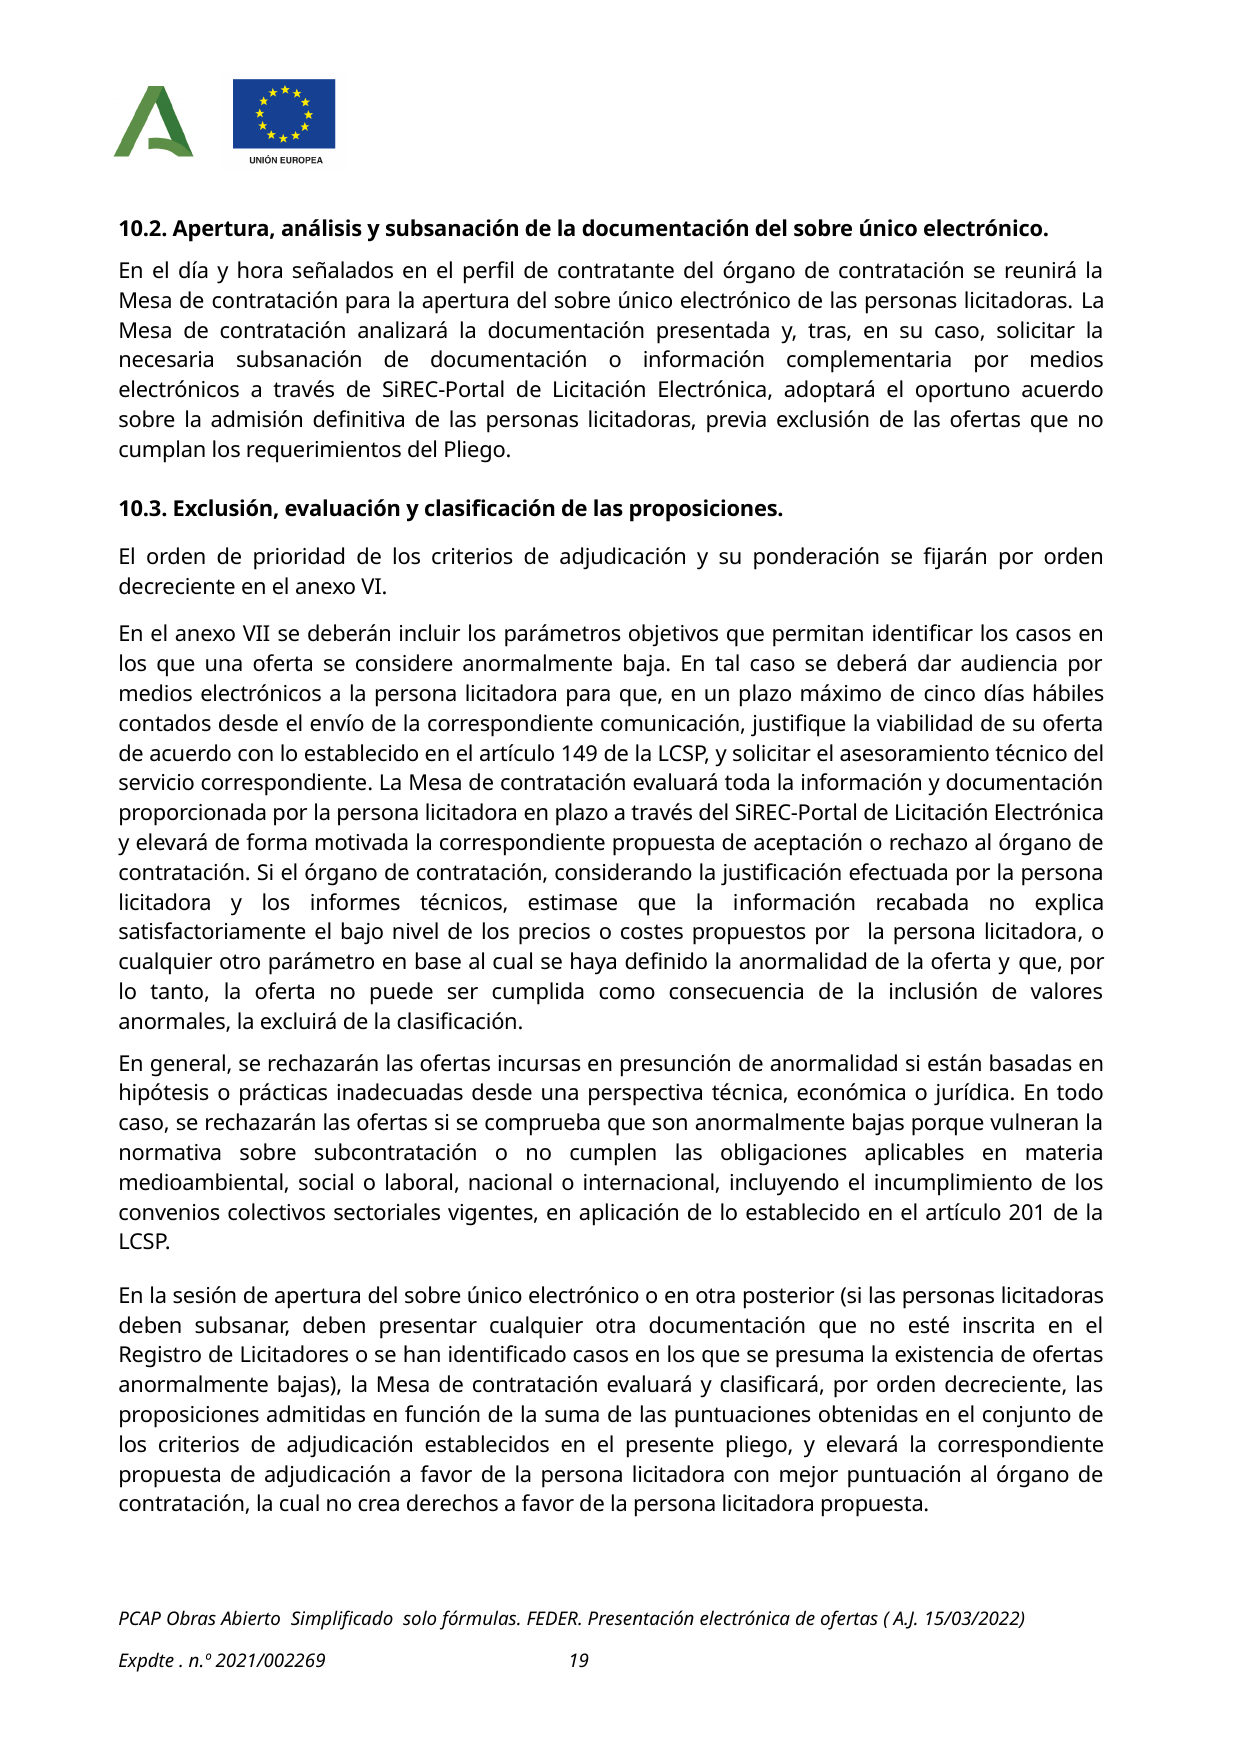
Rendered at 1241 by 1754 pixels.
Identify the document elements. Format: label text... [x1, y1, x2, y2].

text 10.2. Apertura, análisis y subsanación de la documentación del sobre único electrónico. [118, 213, 1104, 242]
text En la sesión de apertura del sobre único electrónico o en otra posterior (si las personas licitadoras deben subsanar, deben presentar cualquier otra documentación que no esté inscrita en el Registro de Licitadores o se han identificado casos en los que se presuma la existencia de ofertas anormalmente bajas), la Mesa de contratación evaluará y clasificará, por orden decreciente, las proposiciones admitidas en función de la suma de las puntuaciones obtenidas en el conjunto de los criterios de adjudicación establecidos en el presente pliego, y elevará la correspondiente propuesta de adjudicación a favor de la persona licitadora con mejor puntuación al órgano de contratación, la cual no crea derechos a favor de la persona licitadora propuesta. [118, 1280, 1104, 1518]
text En el anexo VII se deberán incluir los parámetros objetivos que permitan identificar los casos en los que una oferta se considere anormalmente baja. En tal caso se deberá dar audiencia por medios electrónicos a la persona licitadora para que, en un plazo máximo de cinco días hábiles contados desde el envío de la correspondiente comunicación, justifique la viabilidad de su oferta de acuerdo con lo establecido en el artículo 149 de la LCSP, y solicitar el asesoramiento técnico del servicio correspondiente. La Mesa de contratación evaluará toda la información y documentación proporcionada por la persona licitadora en plazo a través del SiREC-Portal de Licitación Electrónica y elevará de forma motivada la correspondiente propuesta de aceptación o rechazo al órgano de contratación. Si el órgano de contratación, considerando la justificación efectuada por la persona licitadora y los informes técnicos, estimase que la información recabada no explica satisfactoriamente el bajo nivel de los precios o costes propuestos por la persona licitadora, o cualquier otro parámetro en base al cual se haya definido la anormalidad de la oferta y que, por lo tanto, la oferta no puede ser cumplida como consecuencia de la inclusión de valores anormales, la excluirá de la clasificación. [118, 618, 1104, 1036]
text 10.3. Exclusión, evaluación y clasificación de las proposiciones. [118, 493, 1104, 523]
picture [109, 81, 198, 161]
text En el día y hora señalados en el perfil de contratante del órgano de contratación se reunirá la Mesa de contratación para la apertura del sobre único electrónico de las personas licitadoras. La Mesa de contratación analizará la documentación presentada y, tras, en su caso, solicitar la necesaria subsanación de documentación o información complementaria por medios electrónicos a través de SiREC-Portal de Licitación Electrónica, adoptará el oportuno acuerdo sobre la admisión definitiva de las personas licitadoras, previa exclusión de las ofertas que no cumplan los requerimientos del Pliego. [118, 255, 1104, 463]
text En general, se rechazarán las ofertas incursas en presunción de anormalidad si están basadas en hipótesis o prácticas inadecuadas desde una perspectiva técnica, económica o jurídica. En todo caso, se rechazarán las ofertas si se comprueba que son anormalmente bajas porque vulneran la normativa sobre subcontratación o no cumplen las obligaciones aplicables en materia medioambiental, social o laboral, nacional o internacional, incluyendo el incumplimiento de los convenios colectivos sectoriales vigentes, en aplicación de lo establecido en el artículo 201 de la LCSP. [118, 1047, 1104, 1256]
picture [221, 73, 347, 171]
text El orden de prioridad de los criterios de adjudicación y su ponderación se fijarán por orden decreciente en el anexo VI. [118, 541, 1104, 601]
